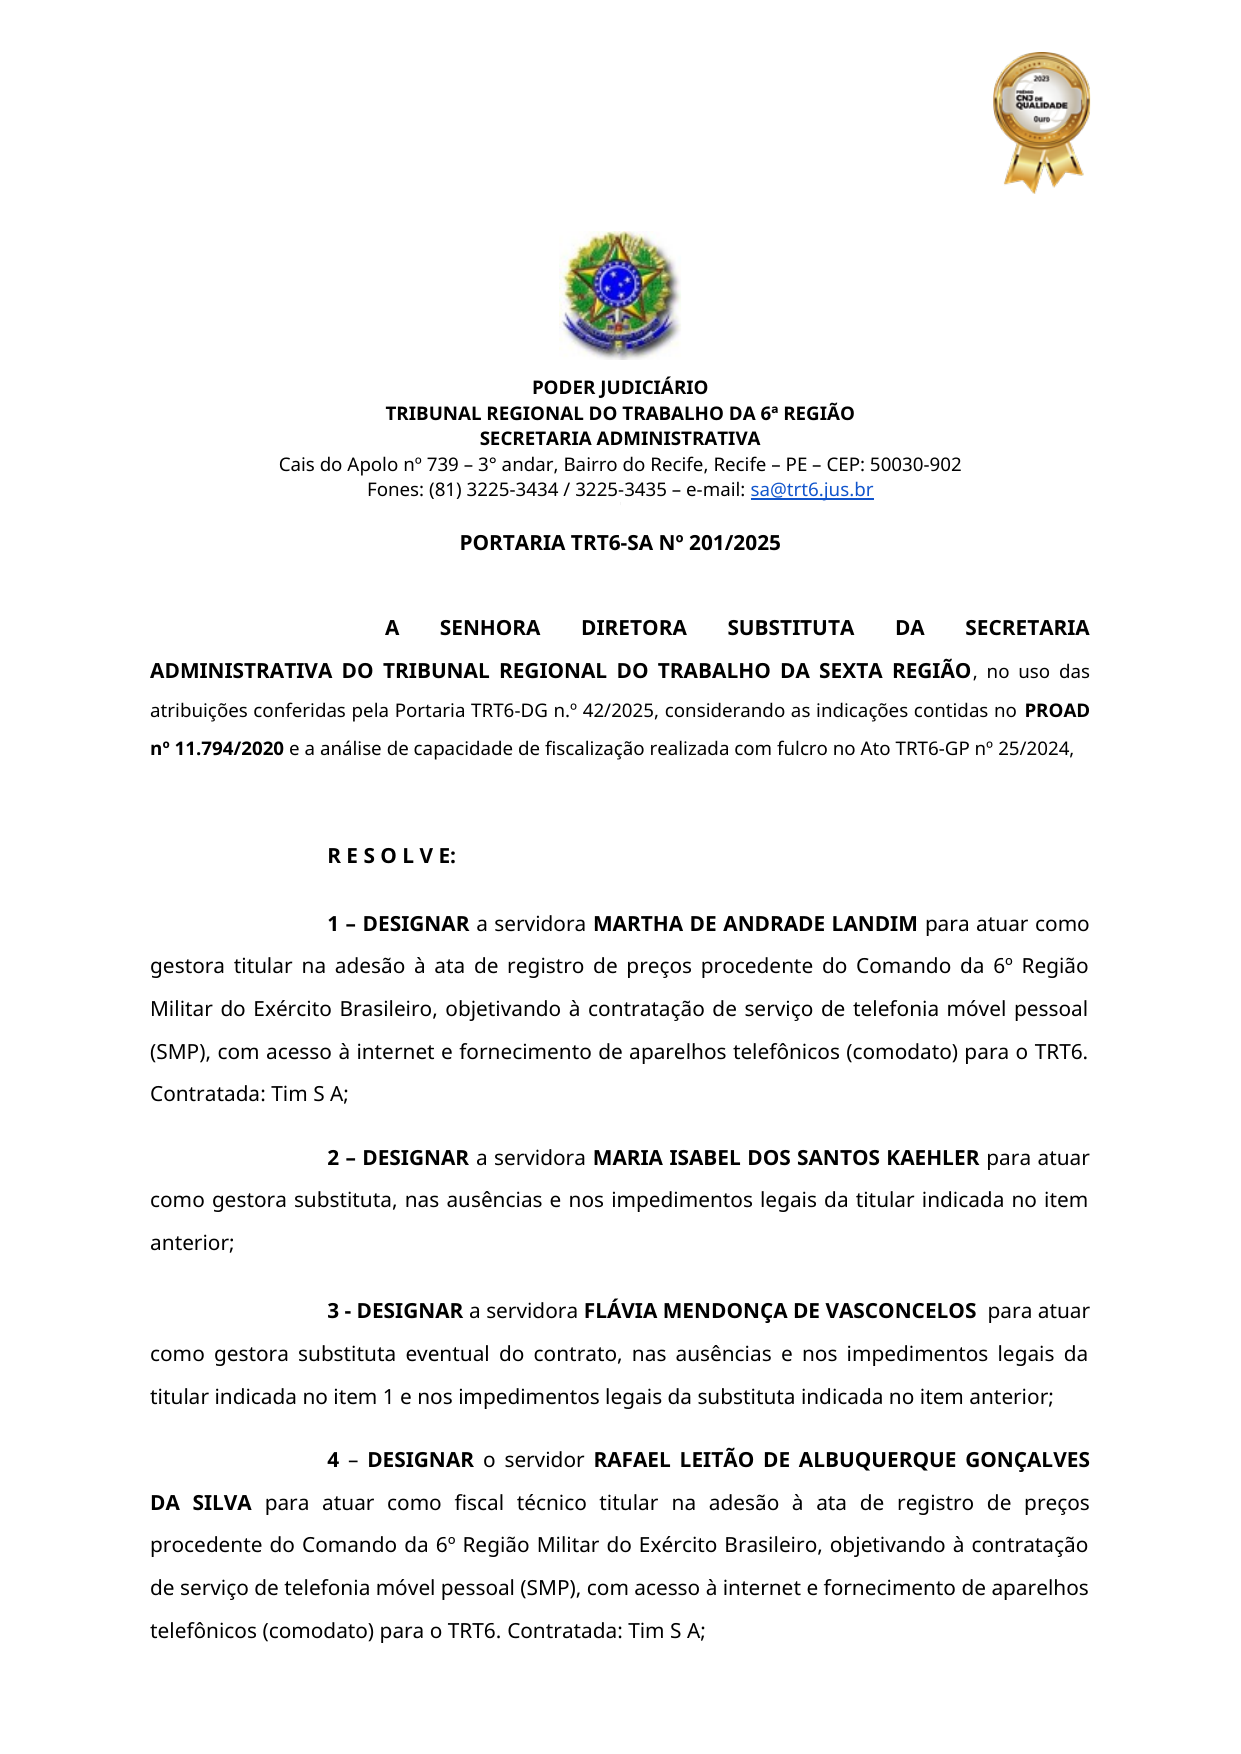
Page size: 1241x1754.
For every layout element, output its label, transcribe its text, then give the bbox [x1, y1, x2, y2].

text 1 – DESIGNAR a servidora MARTHA DE ANDRADE LANDIM para atuar como gestora titular na adesão à ata de registro de preços procedente do Comando da 6º Região Militar do Exército Brasileiro, objetivando à contratação de serviço de telefonia móvel pessoal (SMP), com acesso à internet e fornecimento de aparelhos telefônicos (comodato) para o TRT6. Contratada: Tim S A; [150, 909, 1090, 1108]
text A SENHORA DIRETORA SUBSTITUTA DA SECRETARIA ADMINISTRATIVA DO TRIBUNAL REGIONAL DO TRABALHO DA SEXTA REGIÃO, no uso das atribuições conferidas pela Portaria TRT6-DG n.º 42/2025, considerando as indicações contidas no PROAD nº 11.794/2020 e a análise de capacidade de fiscalização realizada com fulcro no Ato TRT6-GP nº 25/2024, [150, 613, 1090, 761]
text PORTARIA TRT6-SA Nº 201/2025 [150, 528, 1090, 557]
picture [993, 52, 1091, 194]
text 3 - DESIGNAR a servidora FLÁVIA MENDONÇA DE VASCONCELOS para atuar como gestora substituta eventual do contrato, nas ausências e nos impedimentos legais da titular indicada no item 1 e nos impedimentos legais da substituta indicada no item anterior; [150, 1297, 1090, 1410]
text R E S O L V E: [327, 841, 1090, 870]
text 4 – DESIGNAR o servidor RAFAEL LEITÃO DE ALBUQUERQUE GONÇALVES DA SILVA para atuar como fiscal técnico titular na adesão à ata de registro de preços procedente do Comando da 6º Região Militar do Exército Brasileiro, objetivando à contratação de serviço de telefonia móvel pessoal (SMP), com acesso à internet e fornecimento de aparelhos telefônicos (comodato) para o TRT6. Contratada: Tim S A; [150, 1445, 1090, 1644]
picture [559, 231, 682, 360]
text 2 – DESIGNAR a servidora MARIA ISABEL DOS SANTOS KAEHLER para atuar como gestora substituta, nas ausências e nos impedimentos legais da titular indicada no item anterior; [150, 1143, 1090, 1256]
